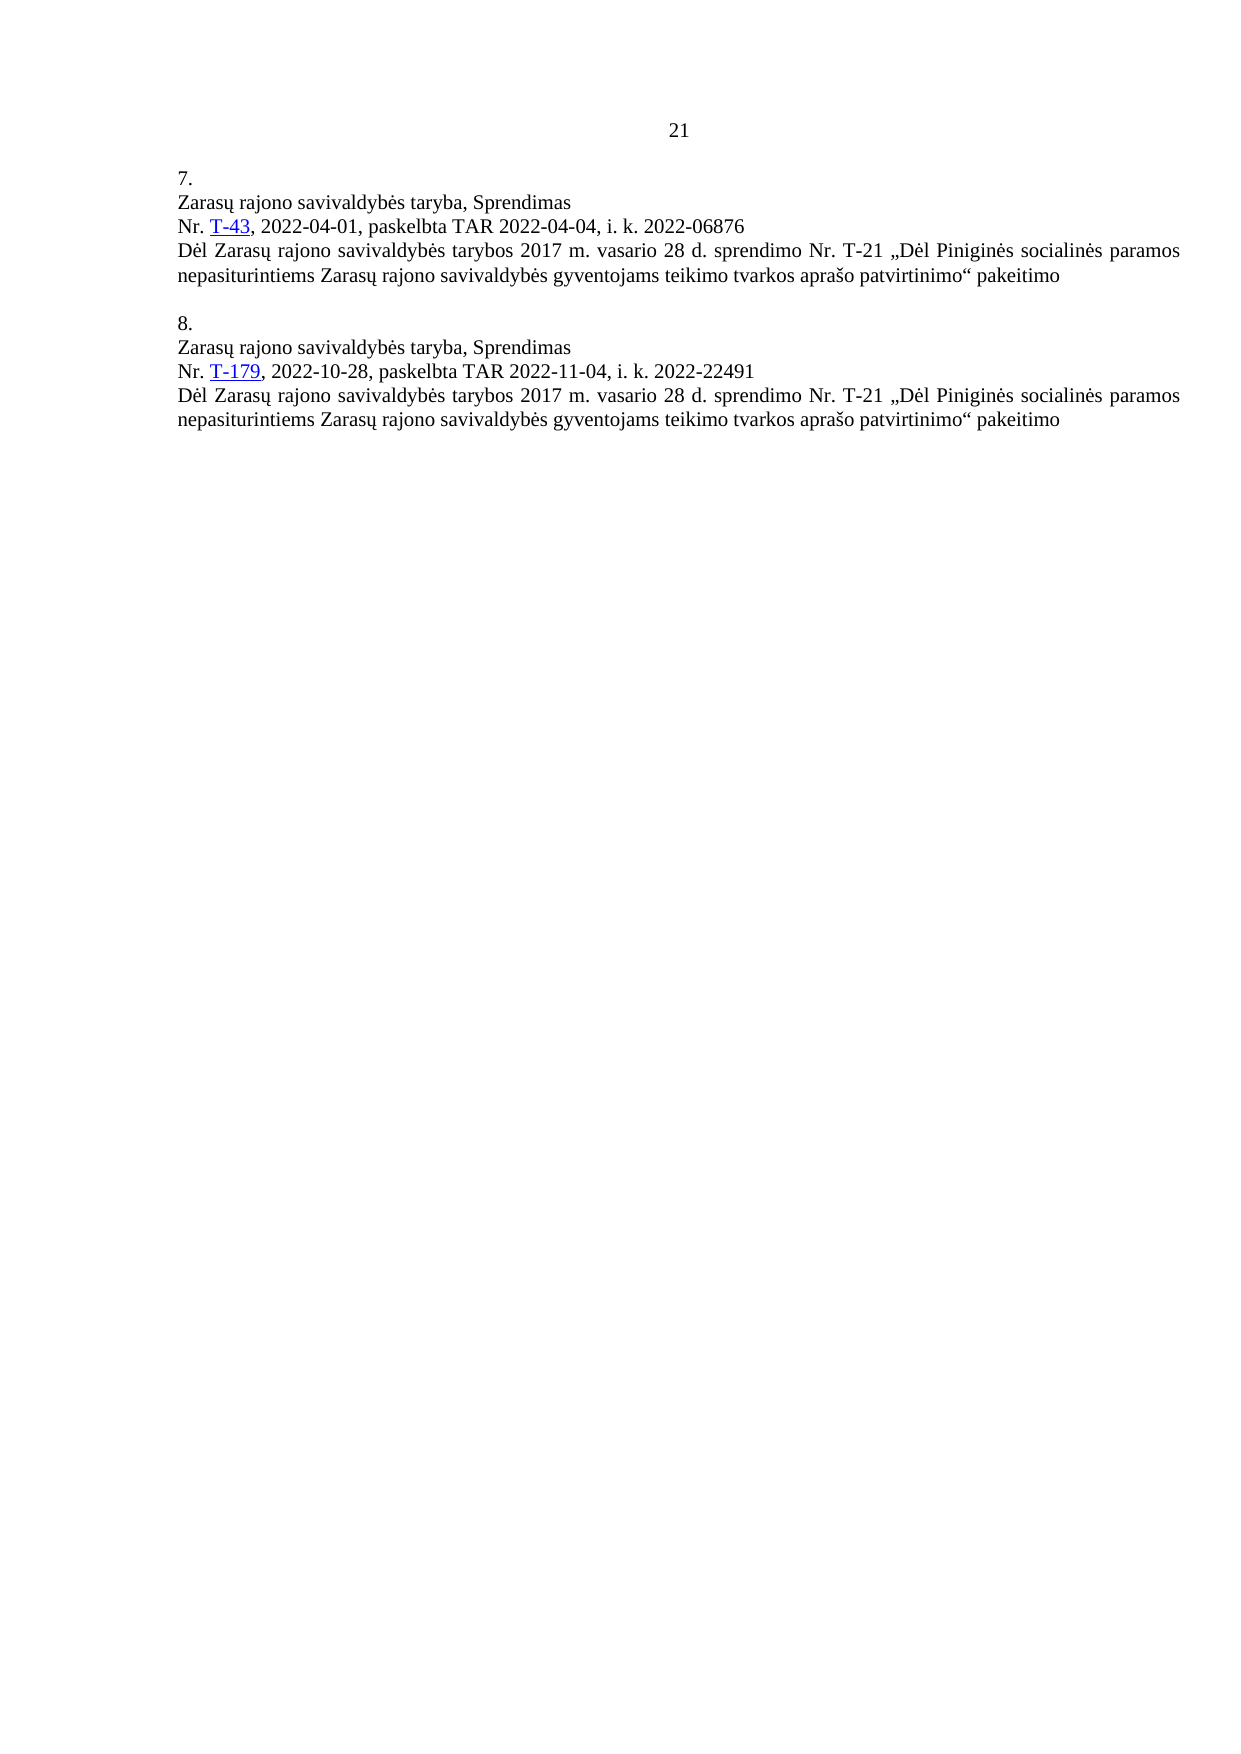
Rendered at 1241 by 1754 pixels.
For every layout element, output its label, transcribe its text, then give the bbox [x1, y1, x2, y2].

text Dėl Zarasų rajono savivaldybės tarybos 2017 m. vasario 28 d. sprendimo Nr. T-21 „Dėl Piniginės socialinės paramos nepasiturintiems Zarasų rajono savivaldybės gyventojams teikimo tvarkos aprašo patvirtinimo“ pakeitimo [177, 238, 1181, 287]
text Dėl Zarasų rajono savivaldybės tarybos 2017 m. vasario 28 d. sprendimo Nr. T-21 „Dėl Piniginės socialinės paramos nepasiturintiems Zarasų rajono savivaldybės gyventojams teikimo tvarkos aprašo patvirtinimo“ pakeitimo [177, 383, 1181, 431]
text 7. [177, 166, 1181, 190]
text Zarasų rajono savivaldybės taryba, Sprendimas [177, 190, 1181, 214]
text 8. [177, 311, 1181, 335]
text Nr. T-179, 2022-10-28, paskelbta TAR 2022-11-04, i. k. 2022-22491 [177, 359, 1181, 383]
text Zarasų rajono savivaldybės taryba, Sprendimas [177, 335, 1181, 359]
text Nr. T-43, 2022-04-01, paskelbta TAR 2022-04-04, i. k. 2022-06876 [177, 214, 1181, 238]
